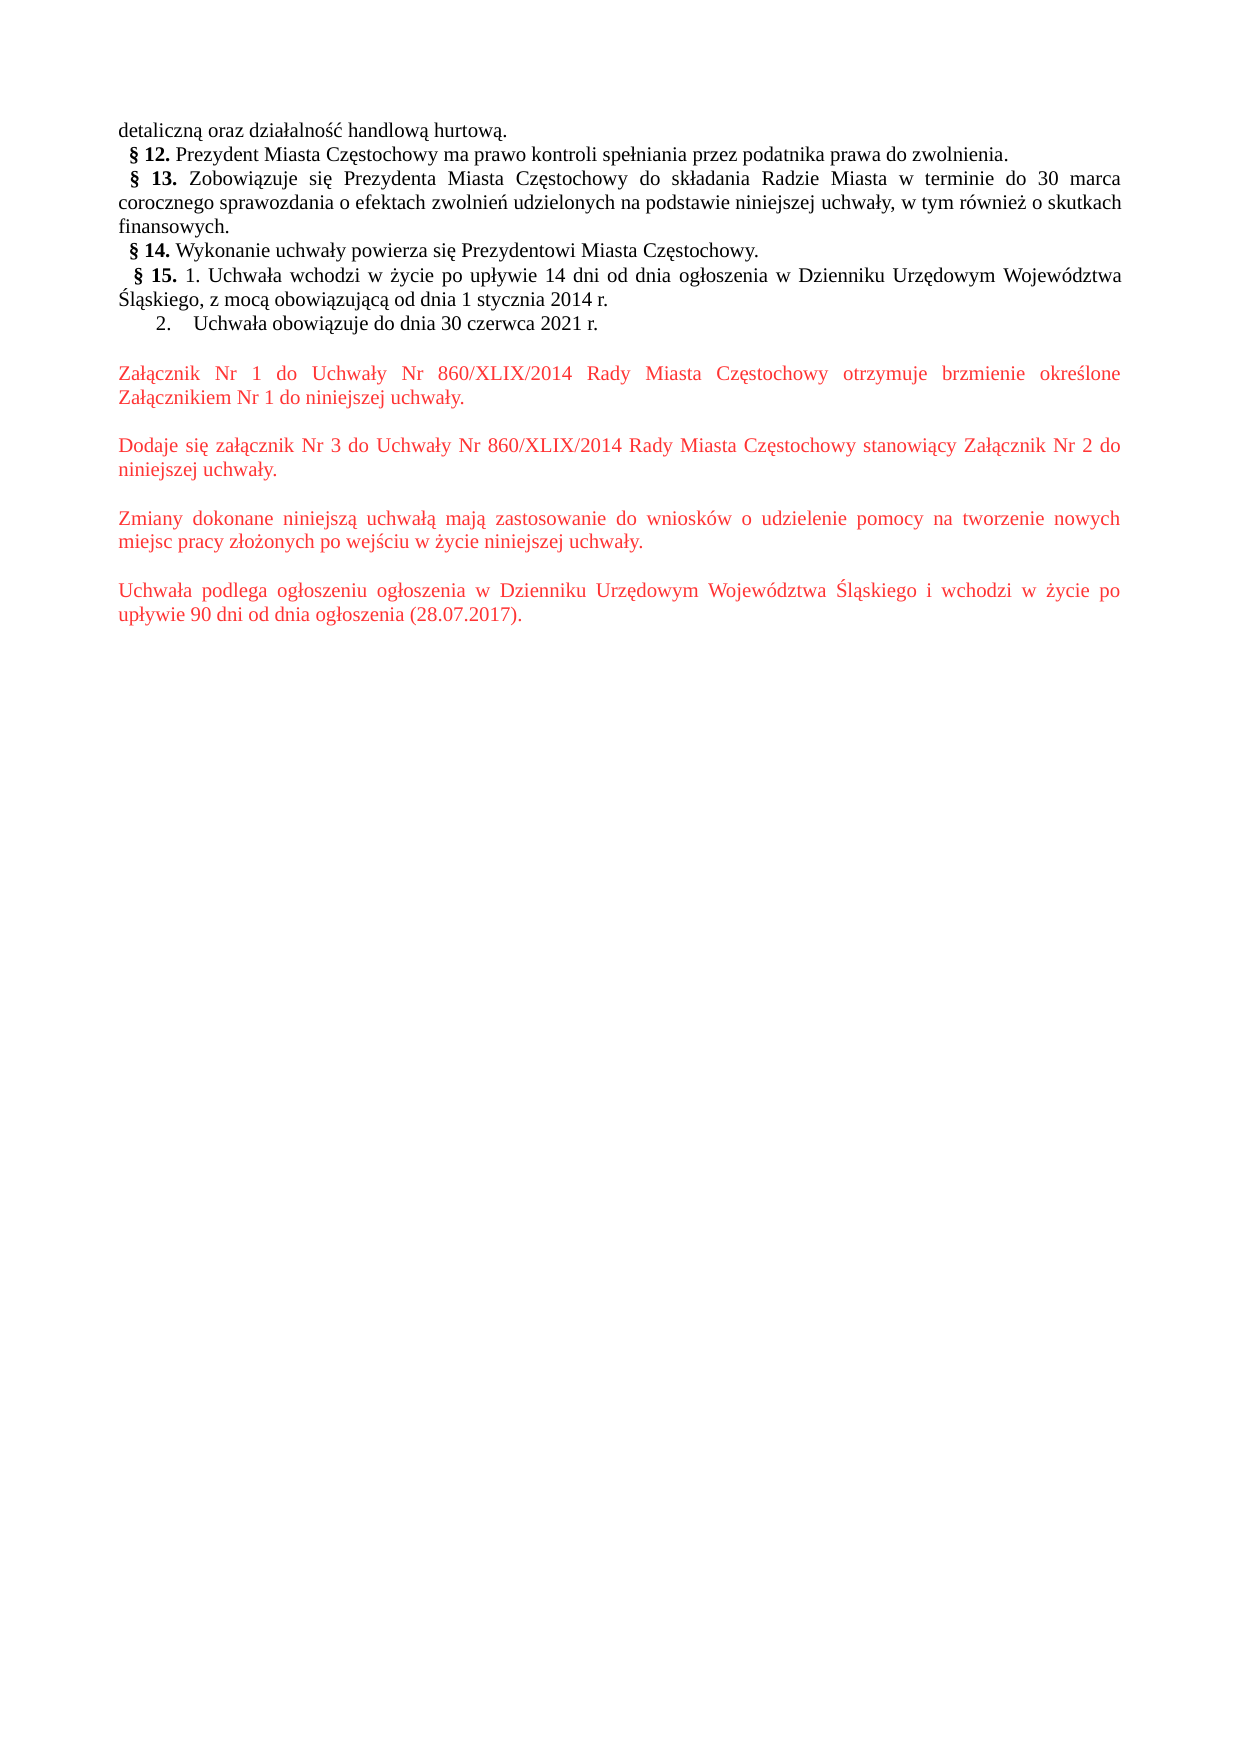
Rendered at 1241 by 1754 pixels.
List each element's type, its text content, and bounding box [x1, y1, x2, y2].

text § 12. Prezydent Miasta Częstochowy ma prawo kontroli spełniania przez podatnika prawa do zwolnienia. [118, 142, 1122, 166]
list Uchwała obowiązuje do dnia 30 czerwca 2021 r. [156, 311, 1122, 335]
text Dodaje się załącznik Nr 3 do Uchwały Nr 860/XLIX/2014 Rady Miasta Częstochowy stanowiący Załącznik Nr 2 do niniejszej uchwały. [118, 433, 1122, 481]
text § 15. 1. Uchwała wchodzi w życie po upływie 14 dni od dnia ogłoszenia w Dzienniku Urzędowym Województwa Śląskiego, z mocą obowiązującą od dnia 1 stycznia 2014 r. [118, 262, 1122, 311]
text Załącznik Nr 1 do Uchwały Nr 860/XLIX/2014 Rady Miasta Częstochowy otrzymuje brzmienie określone Załącznikiem Nr 1 do niniejszej uchwały. [118, 361, 1122, 409]
text § 13. Zobowiązuje się Prezydenta Miasta Częstochowy do składania Radzie Miasta w terminie do 30 marca corocznego sprawozdania o efektach zwolnień udzielonych na podstawie niniejszej uchwały, w tym również o skutkach finansowych. [118, 166, 1122, 238]
text § 14. Wykonanie uchwały powierza się Prezydentowi Miasta Częstochowy. [118, 238, 1122, 262]
text Zmiany dokonane niniejszą uchwałą mają zastosowanie do wniosków o udzielenie pomocy na tworzenie nowych miejsc pracy złożonych po wejściu w życie niniejszej uchwały. [118, 505, 1122, 553]
text detaliczną oraz działalność handlową hurtową. [118, 118, 1122, 142]
text Uchwała podlega ogłoszeniu ogłoszenia w Dzienniku Urzędowym Województwa Śląskiego i wchodzi w życie po upływie 90 dni od dnia ogłoszenia (28.07.2017). [118, 578, 1122, 626]
